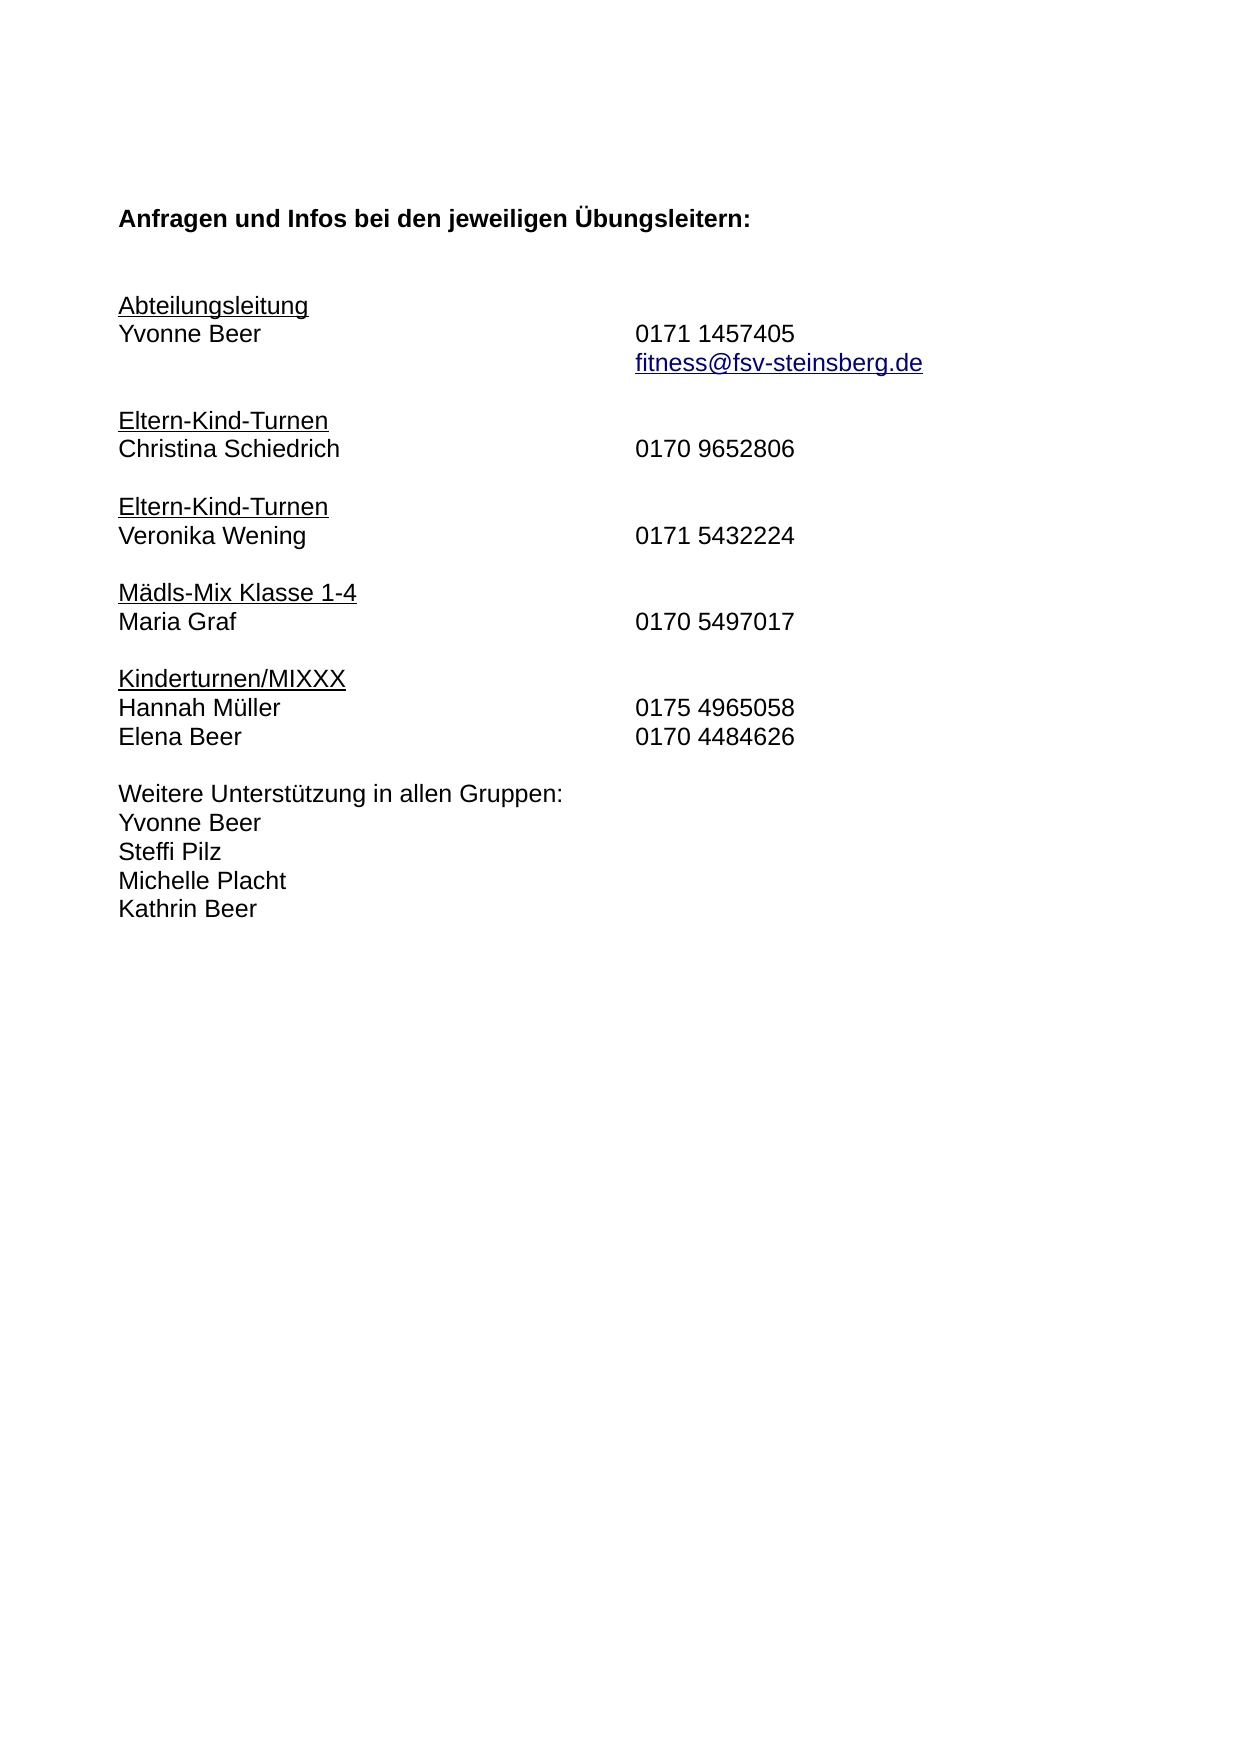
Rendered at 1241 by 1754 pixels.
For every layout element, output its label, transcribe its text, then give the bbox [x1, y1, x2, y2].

text Elena Beer 0170 4484626 [118, 722, 1122, 751]
text Weitere Unterstützung in allen Gruppen: [118, 779, 1122, 808]
text Christina Schiedrich 0170 9652806 [118, 434, 1122, 463]
text Eltern-Kind-Turnen [118, 406, 1122, 434]
text Hannah Müller 0175 4965058 [118, 693, 1122, 722]
text Abteilungsleitung [118, 291, 1122, 319]
text Kathrin Beer [118, 894, 1122, 923]
text fitness@fsv-steinsberg.de [118, 348, 1122, 377]
text Kinderturnen/MIXXX [118, 664, 1122, 693]
text Veronika Wening 0171 5432224 [118, 521, 1122, 549]
text Maria Graf 0170 5497017 [118, 607, 1122, 636]
text Anfragen und Infos bei den jeweiligen Übungsleitern: [118, 204, 1122, 233]
text Mädls-Mix Klasse 1-4 [118, 578, 1122, 607]
text Yvonne Beer 0171 1457405 [118, 319, 1122, 348]
text Steffi Pilz [118, 837, 1122, 866]
text Eltern-Kind-Turnen [118, 492, 1122, 521]
text Michelle Placht [118, 866, 1122, 894]
text Yvonne Beer [118, 808, 1122, 837]
